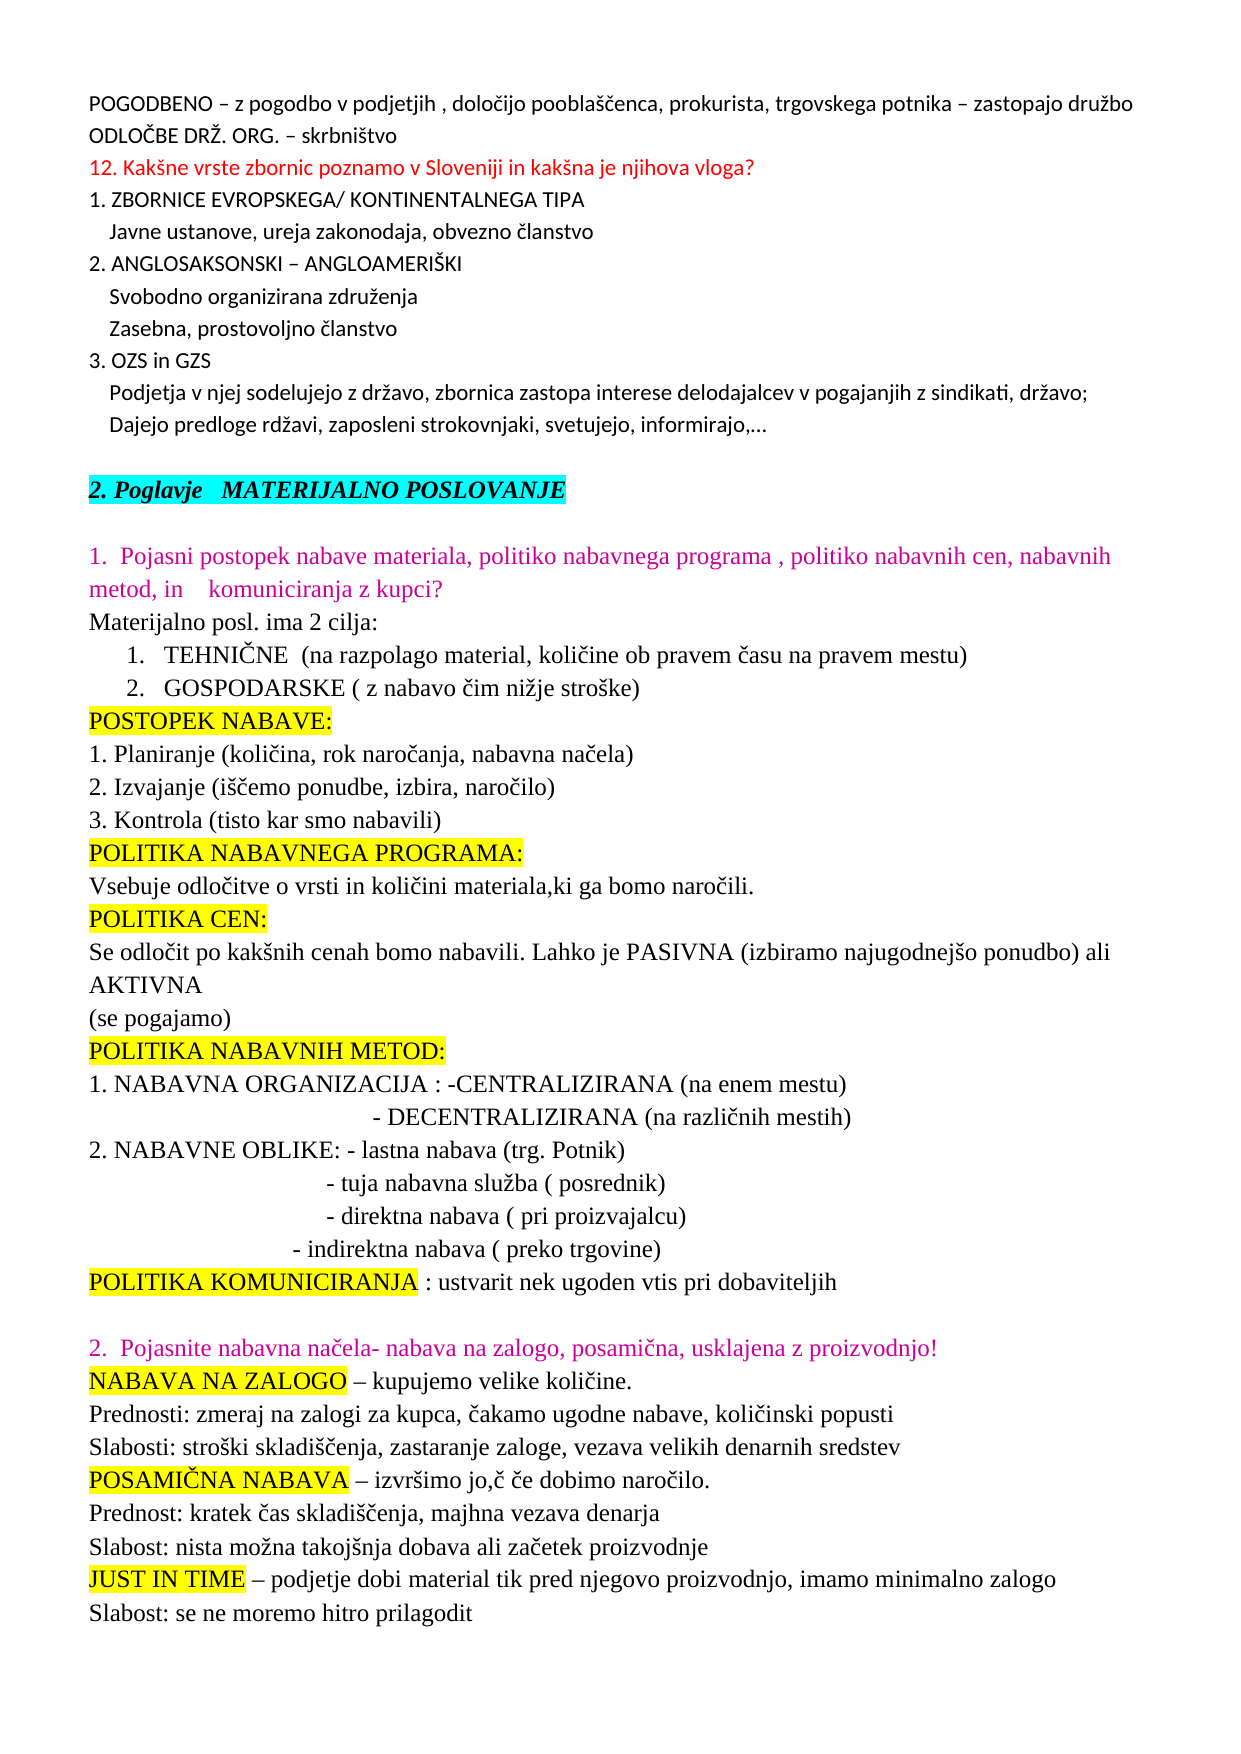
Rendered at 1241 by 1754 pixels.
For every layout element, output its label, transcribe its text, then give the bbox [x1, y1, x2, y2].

text - tuja nabavna služba ( posrednik) [89, 1168, 1140, 1197]
list GOSPODARSKE ( z nabavo čim nižje stroške) [126, 673, 1140, 702]
text Prednosti: zmeraj na zalogi za kupca, čakamo ugodne nabave, količinski popusti [89, 1399, 1140, 1428]
text 1. NABAVNA ORGANIZACIJA : -CENTRALIZIRANA (na enem mestu) [89, 1069, 1140, 1098]
text Slabost: nista možna takojšnja dobava ali začetek proizvodnje [89, 1532, 1140, 1560]
text 1. Planiranje (količina, rok naročanja, nabavna načela) [89, 739, 1140, 768]
text Vsebuje odločitve o vrsti in količini materiala,ki ga bomo naročili. [89, 871, 1140, 900]
text Se odločit po kakšnih cenah bomo nabavili. Lahko je PASIVNA (izbiramo najugodnejšo ponudbo) ali AKTIVNA [89, 937, 1140, 999]
text Javne ustanove, ureja zakonodaja, obvezno članstvo [89, 217, 1140, 245]
text Slabosti: stroški skladiščenja, zastaranje zaloge, vezava velikih denarnih sredstev [89, 1432, 1140, 1461]
text 2. ANGLOSAKSONSKI – ANGLOAMERIŠKI [89, 249, 1140, 278]
text Prednost: kratek čas skladiščenja, majhna vezava denarja [89, 1498, 1140, 1527]
text POGODBENO – z pogodbo v podjetjih , določijo pooblaščenca, prokurista, trgovskega potnika – zastopajo družbo [89, 89, 1140, 117]
text Svobodno organizirana združenja [89, 282, 1140, 310]
text Materijalno posl. ima 2 cilja: [89, 607, 1140, 636]
text Zasebna, prostovoljno članstvo [89, 314, 1140, 342]
text POSTOPEK NABAVE: [89, 706, 1140, 735]
text Slabost: se ne moremo hitro prilagodit [89, 1598, 1140, 1626]
text POLITIKA CEN: [89, 904, 1140, 933]
text - direktna nabava ( pri proizvajalcu) [89, 1201, 1140, 1230]
text JUST IN TIME – podjetje dobi material tik pred njegovo proizvodnjo, imamo minimalno zalogo [89, 1564, 1140, 1593]
text 12. Kakšne vrste zbornic poznamo v Sloveniji in kakšna je njihova vloga? [89, 153, 1140, 181]
text Podjetja v njej sodelujejo z državo, zbornica zastopa interese delodajalcev v pogajanjih z sindikati, državo; [89, 378, 1140, 406]
text 1. ZBORNICE EVROPSKEGA/ KONTINENTALNEGA TIPA [89, 185, 1140, 213]
text - DECENTRALIZIRANA (na različnih mestih) [89, 1102, 1140, 1131]
text 3. OZS in GZS [89, 346, 1140, 374]
list TEHNIČNE (na razpolago material, količine ob pravem času na pravem mestu) [126, 640, 1140, 669]
text NABAVA NA ZALOGO – kupujemo velike količine. [89, 1366, 1140, 1395]
text 2. Izvajanje (iščemo ponudbe, izbira, naročilo) [89, 772, 1140, 801]
text POLITIKA KOMUNICIRANJA : ustvarit nek ugoden vtis pri dobaviteljih [89, 1267, 1140, 1296]
text Dajejo predloge rdžavi, zaposleni strokovnjaki, svetujejo, informirajo,… [89, 411, 1140, 438]
text POLITIKA NABAVNEGA PROGRAMA: [89, 838, 1140, 867]
text POSAMIČNA NABAVA – izvršimo jo,č če dobimo naročilo. [89, 1466, 1140, 1494]
text 2. Pojasnite nabavna načela- nabava na zalogo, posamična, usklajena z proizvodnjo! [89, 1333, 1140, 1362]
text 2. NABAVNE OBLIKE: - lastna nabava (trg. Potnik) [89, 1135, 1140, 1164]
text 1. Pojasni postopek nabave materiala, politiko nabavnega programa , politiko nabavnih cen, nabavnih metod, in komuniciranja z kupci? [89, 541, 1140, 603]
text 2. Poglavje MATERIJALNO POSLOVANJE [89, 475, 1140, 504]
text ODLOČBE DRŽ. ORG. – skrbništvo [89, 121, 1140, 149]
text (se pogajamo) [89, 1003, 1140, 1032]
text - indirektna nabava ( preko trgovine) [89, 1234, 1140, 1263]
text POLITIKA NABAVNIH METOD: [89, 1036, 1140, 1065]
text 3. Kontrola (tisto kar smo nabavili) [89, 805, 1140, 834]
